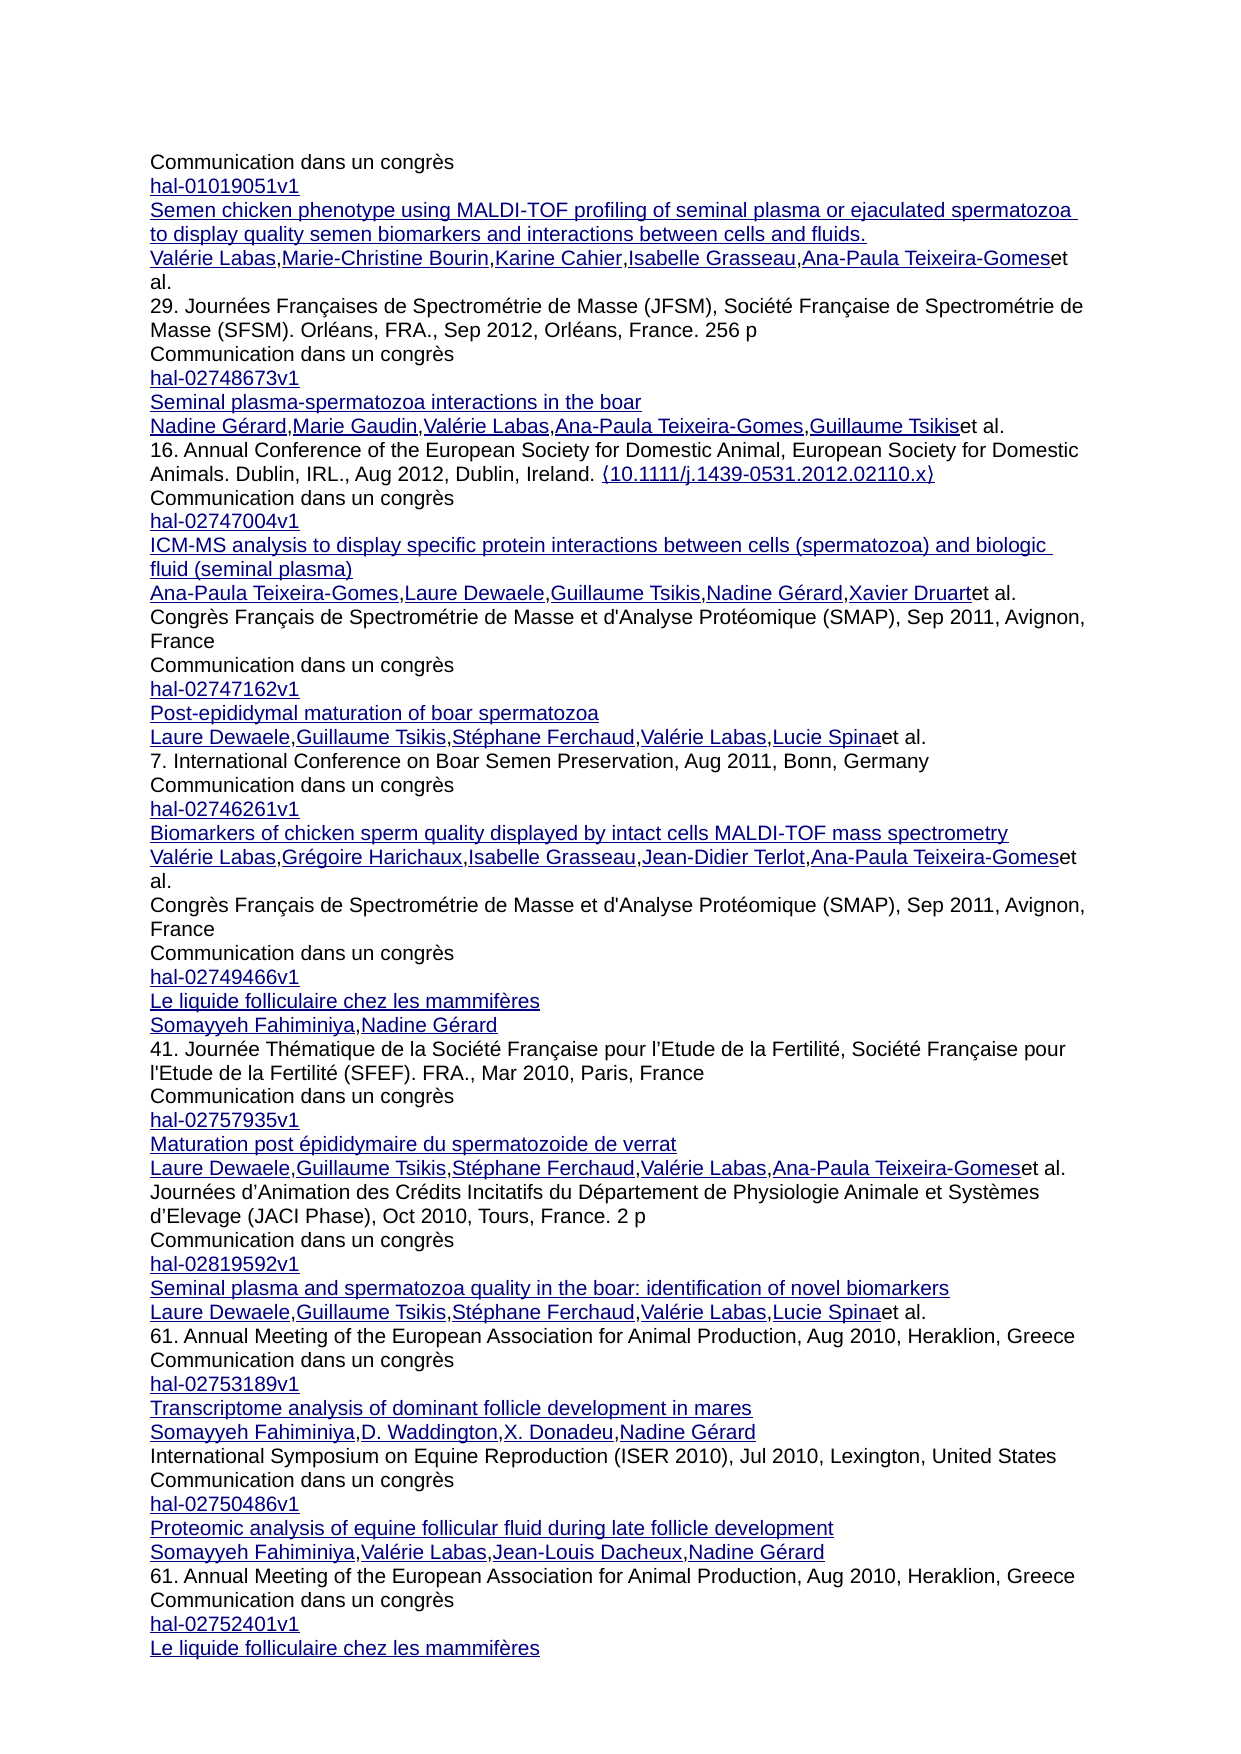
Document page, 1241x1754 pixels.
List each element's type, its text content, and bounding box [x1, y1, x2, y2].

table_cell Le liquide folliculaire chez les mammifères [150, 1635, 1090, 1659]
table_cell ICM-MS analysis to display specific protein interactions between cells (spermatozoa) and biologic fluid (seminal plasma) Ana-Paula Teixeira-Gomes,Laure Dewaele,Guillaume Tsikis,Nadine Gérard,Xavier Druartet al. Congrès Français de Spectrométrie de Masse et d'Analyse Protéomique (SMAP), Sep 2011, Avignon, France Communication dans un congrès hal-02747162v1 [150, 533, 1090, 701]
table_cell Proteomic analysis of equine follicular fluid during late follicle development Somayyeh Fahiminiya,Valérie Labas,Jean-Louis Dacheux,Nadine Gérard 61. Annual Meeting of the European Association for Animal Production, Aug 2010, Heraklion, Greece Communication dans un congrès hal-02752401v1 [150, 1516, 1090, 1635]
table_cell Post-epididymal maturation of boar spermatozoa Laure Dewaele,Guillaume Tsikis,Stéphane Ferchaud,Valérie Labas,Lucie Spinaet al. 7. International Conference on Boar Semen Preservation, Aug 2011, Bonn, Germany Communication dans un congrès hal-02746261v1 [150, 701, 1090, 821]
table_cell Semen chicken phenotype using MALDI-TOF profiling of seminal plasma or ejaculated spermatozoa to display quality semen biomarkers and interactions between cells and fluids. Valérie Labas,Marie-Christine Bourin,Karine Cahier,Isabelle Grasseau,Ana-Paula Teixeira-Gomeset al. 29. Journées Françaises de Spectrométrie de Masse (JFSM), Société Française de Spectrométrie de Masse (SFSM). Orléans, FRA., Sep 2012, Orléans, France. 256 p Communication dans un congrès hal-02748673v1 [150, 198, 1090, 389]
table_cell Communication dans un congrès hal-01019051v1 [150, 150, 1090, 198]
table_cell Maturation post épididymaire du spermatozoide de verrat Laure Dewaele,Guillaume Tsikis,Stéphane Ferchaud,Valérie Labas,Ana-Paula Teixeira-Gomeset al. Journées d’Animation des Crédits Incitatifs du Département de Physiologie Animale et Systèmes d’Elevage (JACI Phase), Oct 2010, Tours, France. 2 p Communication dans un congrès hal-02819592v1 [150, 1132, 1090, 1276]
table_cell Transcriptome analysis of dominant follicle development in mares Somayyeh Fahiminiya,D. Waddington,X. Donadeu,Nadine Gérard International Symposium on Equine Reproduction (ISER 2010), Jul 2010, Lexington, United States Communication dans un congrès hal-02750486v1 [150, 1396, 1090, 1516]
table_cell Seminal plasma-spermatozoa interactions in the boar Nadine Gérard,Marie Gaudin,Valérie Labas,Ana-Paula Teixeira-Gomes,Guillaume Tsikiset al. 16. Annual Conference of the European Society for Domestic Animal, European Society for Domestic Animals. Dublin, IRL., Aug 2012, Dublin, Ireland. ⟨10.1111/j.1439-0531.2012.02110.x⟩ Communication dans un congrès hal-02747004v1 [150, 390, 1090, 533]
table_cell Le liquide folliculaire chez les mammifères Somayyeh Fahiminiya,Nadine Gérard 41. Journée Thématique de la Société Française pour l’Etude de la Fertilité, Société Française pour l'Etude de la Fertilité (SFEF). FRA., Mar 2010, Paris, France Communication dans un congrès hal-02757935v1 [150, 989, 1090, 1132]
table_cell Biomarkers of chicken sperm quality displayed by intact cells MALDI-TOF mass spectrometry Valérie Labas,Grégoire Harichaux,Isabelle Grasseau,Jean-Didier Terlot,Ana-Paula Teixeira-Gomeset al. Congrès Français de Spectrométrie de Masse et d'Analyse Protéomique (SMAP), Sep 2011, Avignon, France Communication dans un congrès hal-02749466v1 [150, 821, 1090, 988]
table_cell Seminal plasma and spermatozoa quality in the boar: identification of novel biomarkers Laure Dewaele,Guillaume Tsikis,Stéphane Ferchaud,Valérie Labas,Lucie Spinaet al. 61. Annual Meeting of the European Association for Animal Production, Aug 2010, Heraklion, Greece Communication dans un congrès hal-02753189v1 [150, 1276, 1090, 1396]
